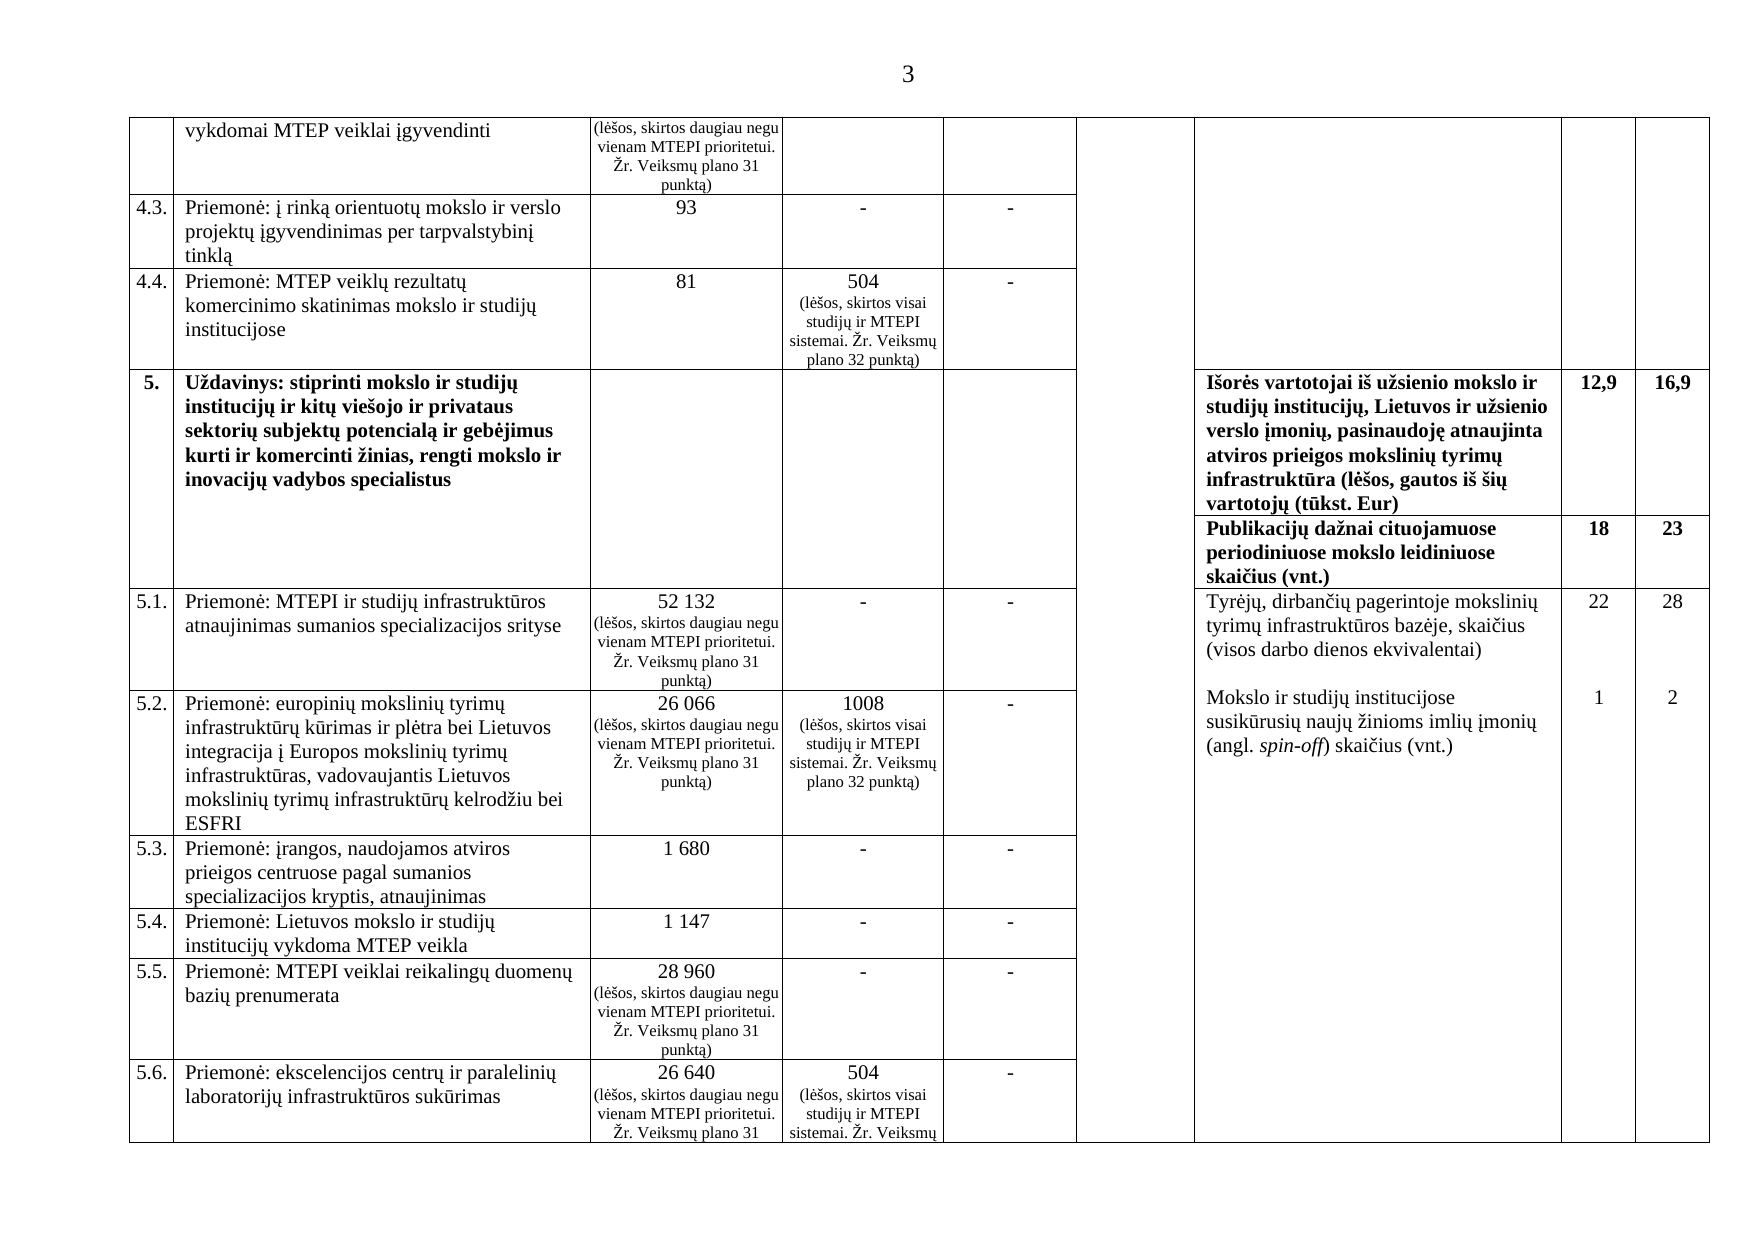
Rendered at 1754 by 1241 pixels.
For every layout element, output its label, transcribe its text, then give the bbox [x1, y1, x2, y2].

table_cell - [944, 118, 1076, 194]
table_cell [783, 370, 943, 588]
table_cell - [783, 959, 943, 1059]
table_cell [1077, 118, 1194, 1142]
table_cell 12,9 [1562, 370, 1635, 515]
table_cell 16,9 [1636, 370, 1709, 515]
table_cell 22 1 [1562, 589, 1635, 1142]
table_cell [1562, 118, 1635, 369]
table_cell Uždavinys: stiprinti mokslo ir studijų institucijų ir kitų viešojo ir privataus sektorių subjektų potencialą ir gebėjimus kurti ir komercinti žinias, rengti mokslo ir inovacijų vadybos specialistus [174, 370, 590, 588]
table_cell 52 132 (lėšos, skirtos daugiau negu vienam MTEPI prioritetui. Žr. Veiksmų plano 31 punktą) [591, 589, 782, 690]
table_cell [130, 118, 173, 194]
table_cell 5.6. [130, 1060, 173, 1142]
table_cell - [944, 909, 1076, 957]
table_cell - [944, 589, 1076, 690]
table_cell Priemonė: MTEPI veiklai reikalingų duomenų bazių prenumerata [174, 959, 590, 1059]
table_cell Priemonė: MTEPI ir studijų infrastruktūros atnaujinimas sumanios specializacijos srityse [174, 589, 590, 690]
table_cell 23 [1636, 516, 1709, 588]
table_cell - [783, 118, 943, 194]
table_cell 504 (lėšos, skirtos visai studijų ir MTEPI sistemai. Žr. Veiksmų [783, 1060, 943, 1142]
table_cell 81 [591, 269, 782, 369]
table_cell 28 2 [1636, 589, 1709, 1142]
table_cell 4.4. [130, 269, 173, 369]
table_cell Priemonė: Lietuvos mokslo ir studijų institucijų vykdoma MTEP veikla [174, 909, 590, 957]
table_cell 4.3. [130, 195, 173, 267]
table_cell - [944, 1060, 1076, 1142]
table_cell 93 [591, 195, 782, 267]
table_cell 5. [130, 370, 173, 588]
table_cell [591, 370, 782, 588]
table_cell - [944, 959, 1076, 1059]
table_cell (lėšos, skirtos daugiau negu vienam MTEPI prioritetui. Žr. Veiksmų plano 31 punktą) [591, 118, 782, 194]
table_cell 5.1. [130, 589, 173, 690]
table_cell - [944, 836, 1076, 908]
table_cell 504 (lėšos, skirtos visai studijų ir MTEPI sistemai. Žr. Veiksmų plano 32 punktą) [783, 269, 943, 369]
table_cell 18 [1562, 516, 1635, 588]
table_cell - [944, 269, 1076, 369]
table_cell 28 960 (lėšos, skirtos daugiau negu vienam MTEPI prioritetui. Žr. Veiksmų plano 31 punktą) [591, 959, 782, 1059]
table_cell 1 147 [591, 909, 782, 957]
table_cell Priemonė: ekscelencijos centrų ir paralelinių laboratorijų infrastruktūros sukūrimas [174, 1060, 590, 1142]
table_cell - [783, 589, 943, 690]
table_cell 5.2. [130, 691, 173, 835]
table_cell - [944, 691, 1076, 835]
table_cell vykdomai MTEP veiklai įgyvendinti [174, 118, 590, 194]
table_cell Priemonė: įrangos, naudojamos atviros prieigos centruose pagal sumanios specializacijos kryptis, atnaujinimas [174, 836, 590, 908]
table_cell Publikacijų dažnai cituojamuose periodiniuose mokslo leidiniuose skaičius (vnt.) [1195, 516, 1561, 588]
table_cell [1195, 118, 1561, 369]
table_cell Priemonė: MTEP veiklų rezultatų komercinimo skatinimas mokslo ir studijų institucijose [174, 269, 590, 369]
table_cell - [783, 836, 943, 908]
table_cell 5.3. [130, 836, 173, 908]
table_cell Priemonė: europinių mokslinių tyrimų infrastruktūrų kūrimas ir plėtra bei Lietuvos integracija į Europos mokslinių tyrimų infrastruktūras, vadovaujantis Lietuvos mokslinių tyrimų infrastruktūrų kelrodžiu bei ESFRI [174, 691, 590, 835]
table_cell 26 066 (lėšos, skirtos daugiau negu vienam MTEPI prioritetui. Žr. Veiksmų plano 31 punktą) [591, 691, 782, 835]
table_cell - [783, 195, 943, 267]
table_cell - [944, 195, 1076, 267]
table_cell 1 680 [591, 836, 782, 908]
table_cell - [783, 909, 943, 957]
table_cell 1008 (lėšos, skirtos visai studijų ir MTEPI sistemai. Žr. Veiksmų plano 32 punktą) [783, 691, 943, 835]
table_cell [944, 370, 1076, 588]
table_cell 5.5. [130, 959, 173, 1059]
table_cell Tyrėjų, dirbančių pagerintoje mokslinių tyrimų infrastruktūros bazėje, skaičius (visos darbo dienos ekvivalentai) Mokslo ir studijų institucijose susikūrusių naujų žinioms imlių įmonių (angl. spin-off) skaičius (vnt.) [1195, 589, 1561, 1142]
table_cell 26 640 (lėšos, skirtos daugiau negu vienam MTEPI prioritetui. Žr. Veiksmų plano 31 [591, 1060, 782, 1142]
table_cell Išorės vartotojai iš užsienio mokslo ir studijų institucijų, Lietuvos ir užsienio verslo įmonių, pasinaudoję atnaujinta atviros prieigos mokslinių tyrimų infrastruktūra (lėšos, gautos iš šių vartotojų (tūkst. Eur) [1195, 370, 1561, 515]
table_cell [1636, 118, 1709, 369]
table_cell 5.4. [130, 909, 173, 957]
table_cell Priemonė: į rinką orientuotų mokslo ir verslo projektų įgyvendinimas per tarpvalstybinį tinklą [174, 195, 590, 267]
